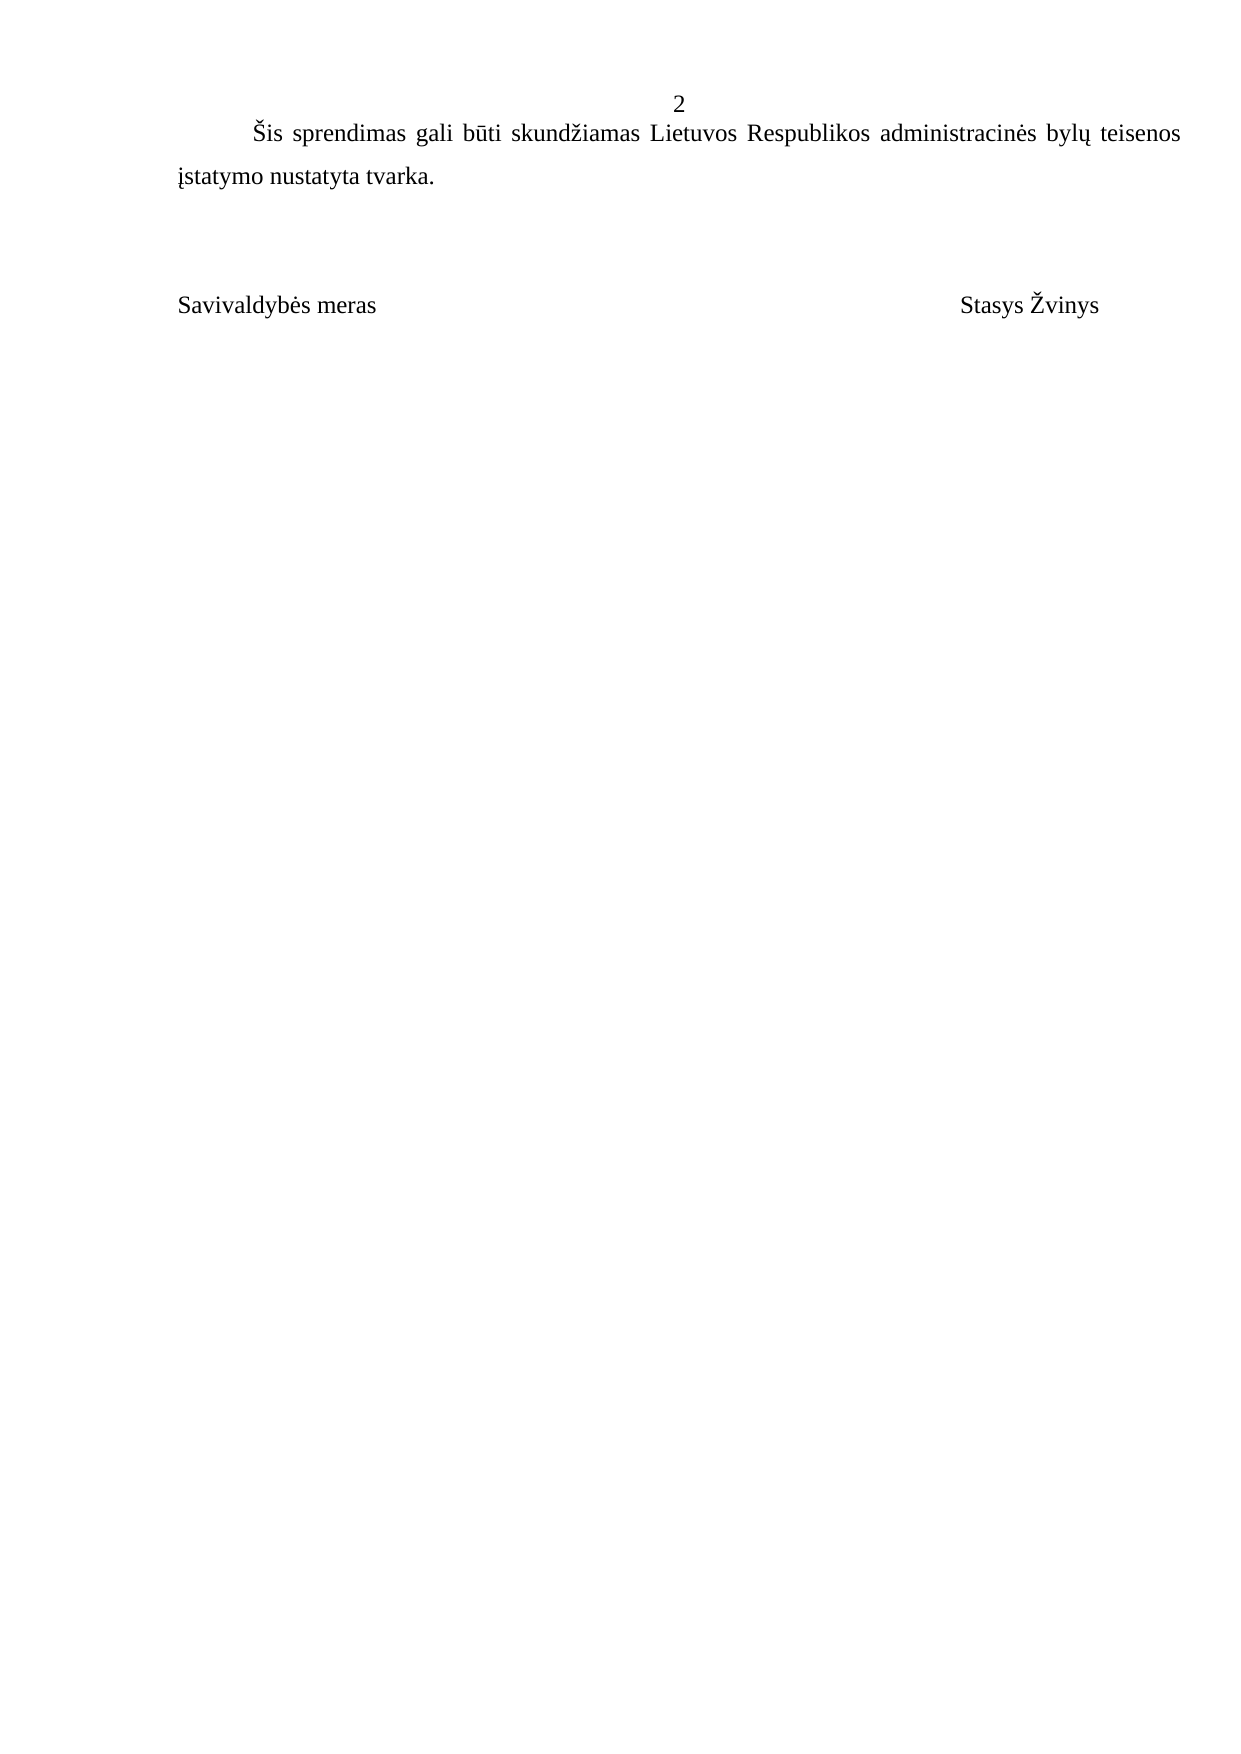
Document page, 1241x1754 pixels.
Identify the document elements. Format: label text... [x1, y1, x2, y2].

text Savivaldybės meras Stasys Žvinys [177, 291, 1181, 319]
text Šis sprendimas gali būti skundžiamas Lietuvos Respublikos administracinės bylų teisenos įstatymo nustatyta tvarka. [177, 118, 1181, 190]
